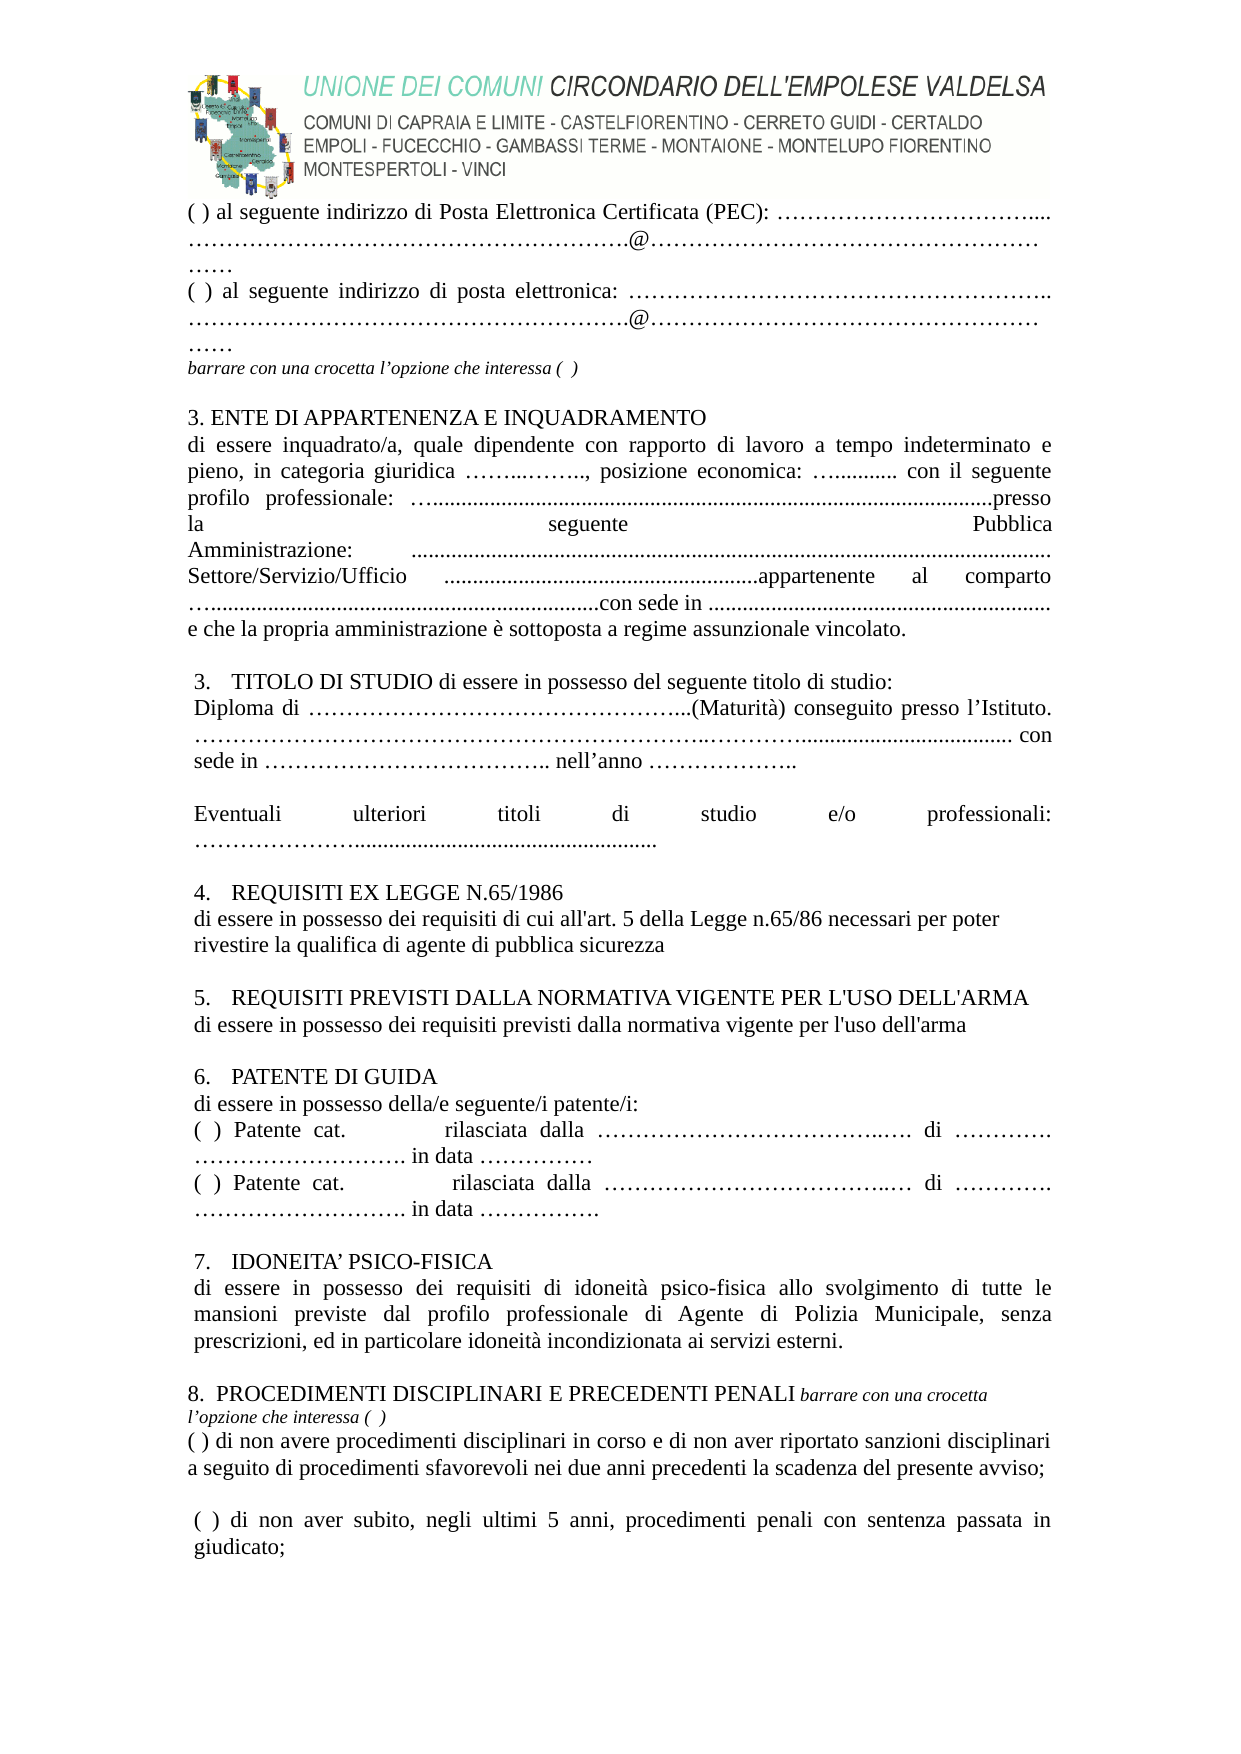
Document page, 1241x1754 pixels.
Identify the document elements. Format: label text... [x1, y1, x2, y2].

text ( ) al seguente indirizzo di Posta Elettronica Certificata (PEC): …………………………….... ………………………………………………….@………………………………………………… [187, 198, 1053, 277]
text di essere inquadrato/a, quale dipendente con rapporto di lavoro a tempo indeterminato e pieno, in categoria giuridica ……...…….., posizione economica: …........... con il seguente profilo professionale: …..................................................................................................presso la seguente Pubblica Amministrazione: ................................................................................................................ Settore/Servizio/Ufficio .......................................................appartenente al comparto …....................................................................con sede in ............................................................ e che la propria amministrazione è sottoposta a regime assunzionale vincolato. [187, 431, 1053, 642]
list IDONEITA’ PSICO-FISICA [194, 1248, 1053, 1274]
list TITOLO DI STUDIO di essere in possesso del seguente titolo di studio: [194, 668, 1053, 694]
text di essere in possesso della/e seguente/i patente/i: [194, 1090, 1053, 1116]
list PATENTE DI GUIDA [194, 1063, 1053, 1090]
picture [187, 75, 1050, 199]
text Eventuali ulteriori titoli di studio e/o professionali: …………………..................................................... [194, 800, 1053, 852]
list REQUISITI EX LEGGE N.65/1986 [194, 879, 1053, 905]
text barrare con una crocetta l’opzione che interessa ( ) [187, 357, 1053, 378]
text di essere in possesso dei requisiti di cui all'art. 5 della Legge n.65/86 necessari per poter rivestire la qualifica di agente di pubblica sicurezza [194, 905, 1053, 958]
text 8. PROCEDIMENTI DISCIPLINARI e precedenti penali barrare con una crocetta l’opzione che interessa ( ) [187, 1379, 1053, 1427]
text ( ) Patente cat. rilasciata dalla ………………………………..…. di …………. ………………………. in data …………… [194, 1116, 1053, 1169]
text ( ) di non avere procedimenti disciplinari in corso e di non aver riportato sanzioni disciplinari a seguito di procedimenti sfavorevoli nei due anni precedenti la scadenza del presente avviso; [187, 1427, 1053, 1480]
text ( ) Patente cat. rilasciata dalla ………………………………..… di …………. ………………………. in data ……………. [194, 1169, 1053, 1221]
list REQUISITI PREVISTI DALLA NORMATIVA VIGENTE PER L'USO DELL'ARMA [194, 984, 1053, 1011]
text 3. ENTE DI APPARTENENZA E INQUADRAMENTO [187, 404, 1053, 431]
text Diploma di …………………………………………...(Maturità) conseguito presso l’Istituto. …………………………………………………………..…………..................................... con sede in ……………………………….. nell’anno ……………….. [194, 694, 1053, 773]
text ( ) al seguente indirizzo di posta elettronica: ……………………………………………….. ………………………………………………….@………………………………………………… [187, 277, 1053, 357]
text ( ) di non aver subito, negli ultimi 5 anni, procedimenti penali con sentenza passata in giudicato; [194, 1507, 1053, 1559]
text di essere in possesso dei requisiti di idoneità psico-fisica allo svolgimento di tutte le mansioni previste dal profilo professionale di Agente di Polizia Municipale, senza prescrizioni, ed in particolare idoneità incondizionata ai servizi esterni. [194, 1274, 1053, 1353]
text di essere in possesso dei requisiti previsti dalla normativa vigente per l'uso dell'arma [194, 1011, 1053, 1037]
